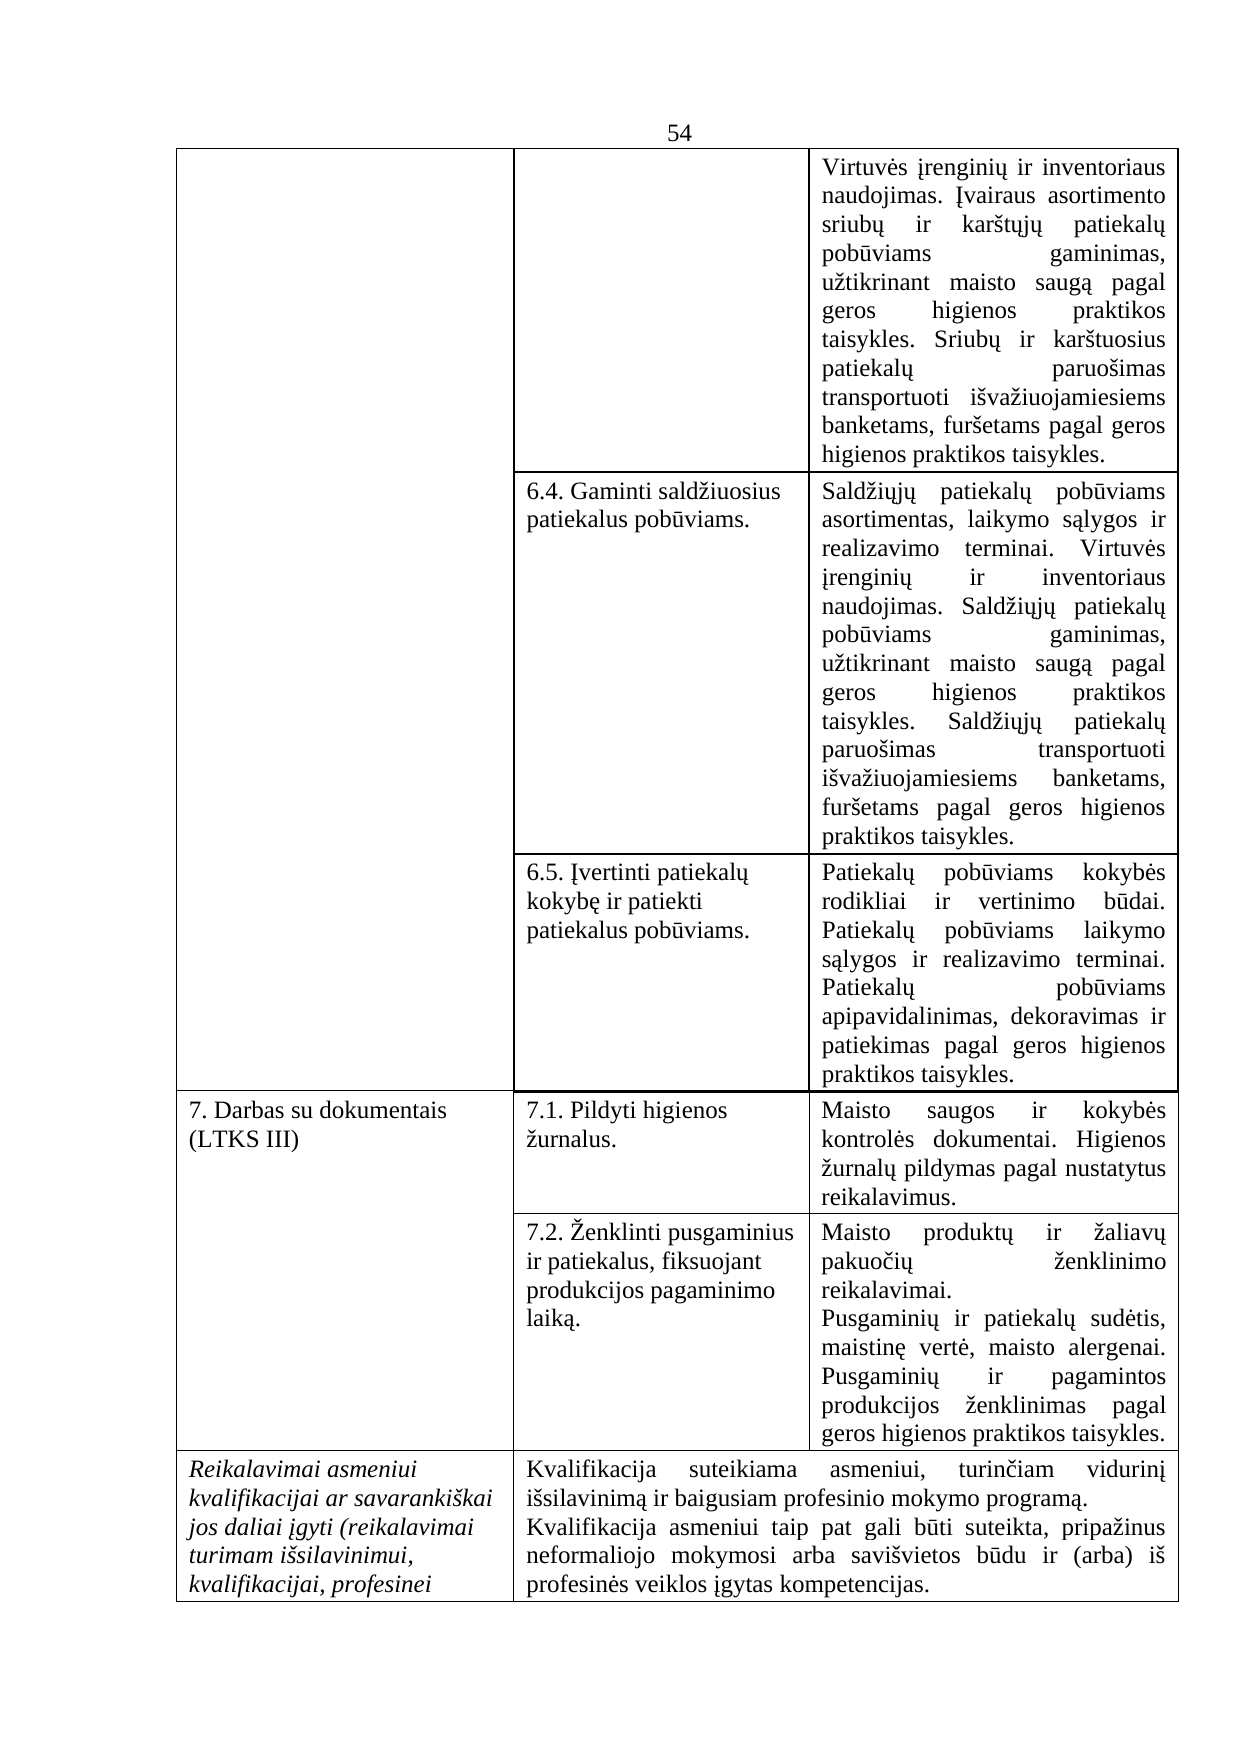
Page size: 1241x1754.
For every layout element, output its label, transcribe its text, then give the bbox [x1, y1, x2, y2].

table_cell 7.1. Pildyti higienos žurnalus. [514, 1093, 809, 1213]
table_cell 6.5. Įvertinti patiekalų kokybę ir patiekti patiekalus pobūviams. [515, 855, 808, 1090]
table_cell [515, 149, 808, 471]
table_cell Patiekalų pobūviams kokybės rodikliai ir vertinimo būdai. Patiekalų pobūviams laikymo sąlygos ir realizavimo terminai. Patiekalų pobūviams apipavidalinimas, dekoravimas ir patiekimas pagal geros higienos praktikos taisykles. [810, 855, 1177, 1090]
table_cell Virtuvės įrenginių ir inventoriaus naudojimas. Įvairaus asortimento sriubų ir karštųjų patiekalų pobūviams gaminimas, užtikrinant maisto saugą pagal geros higienos praktikos taisykles. Sriubų ir karštuosius patiekalų paruošimas transportuoti išvažiuojamiesiems banketams, furšetams pagal geros higienos praktikos taisykles. [810, 149, 1177, 471]
table_cell 7. Darbas su dokumentais (LTKS III) [177, 1091, 513, 1450]
table_cell [177, 149, 513, 1090]
table_cell Maisto saugos ir kokybės kontrolės dokumentai. Higienos žurnalų pildymas pagal nustatytus reikalavimus. [810, 1093, 1178, 1213]
table_cell Kvalifikacija suteikiama asmeniui, turinčiam vidurinį išsilavinimą ir baigusiam profesinio mokymo programą. Kvalifikacija asmeniui taip pat gali būti suteikta, pripažinus neformaliojo mokymosi arba savišvietos būdu ir (arba) iš profesinės veiklos įgytas kompetencijas. [514, 1451, 1178, 1601]
table_cell 7.2. Ženklinti pusgaminius ir patiekalus, fiksuojant produkcijos pagaminimo laiką. [514, 1214, 809, 1450]
table_cell Saldžiųjų patiekalų pobūviams asortimentas, laikymo sąlygos ir realizavimo terminai. Virtuvės įrenginių ir inventoriaus naudojimas. Saldžiųjų patiekalų pobūviams gaminimas, užtikrinant maisto saugą pagal geros higienos praktikos taisykles. Saldžiųjų patiekalų paruošimas transportuoti išvažiuojamiesiems banketams, furšetams pagal geros higienos praktikos taisykles. [810, 473, 1177, 852]
table_cell Maisto produktų ir žaliavų pakuočių ženklinimo reikalavimai. Pusgaminių ir patiekalų sudėtis, maistinę vertė, maisto alergenai. Pusgaminių ir pagamintos produkcijos ženklinimas pagal geros higienos praktikos taisykles. [810, 1214, 1178, 1450]
table_cell Reikalavimai asmeniui kvalifikacijai ar savarankiškai jos daliai įgyti (reikalavimai turimam išsilavinimui, kvalifikacijai, profesinei [177, 1451, 513, 1601]
table_cell 6.4. Gaminti saldžiuosius patiekalus pobūviams. [515, 473, 808, 852]
